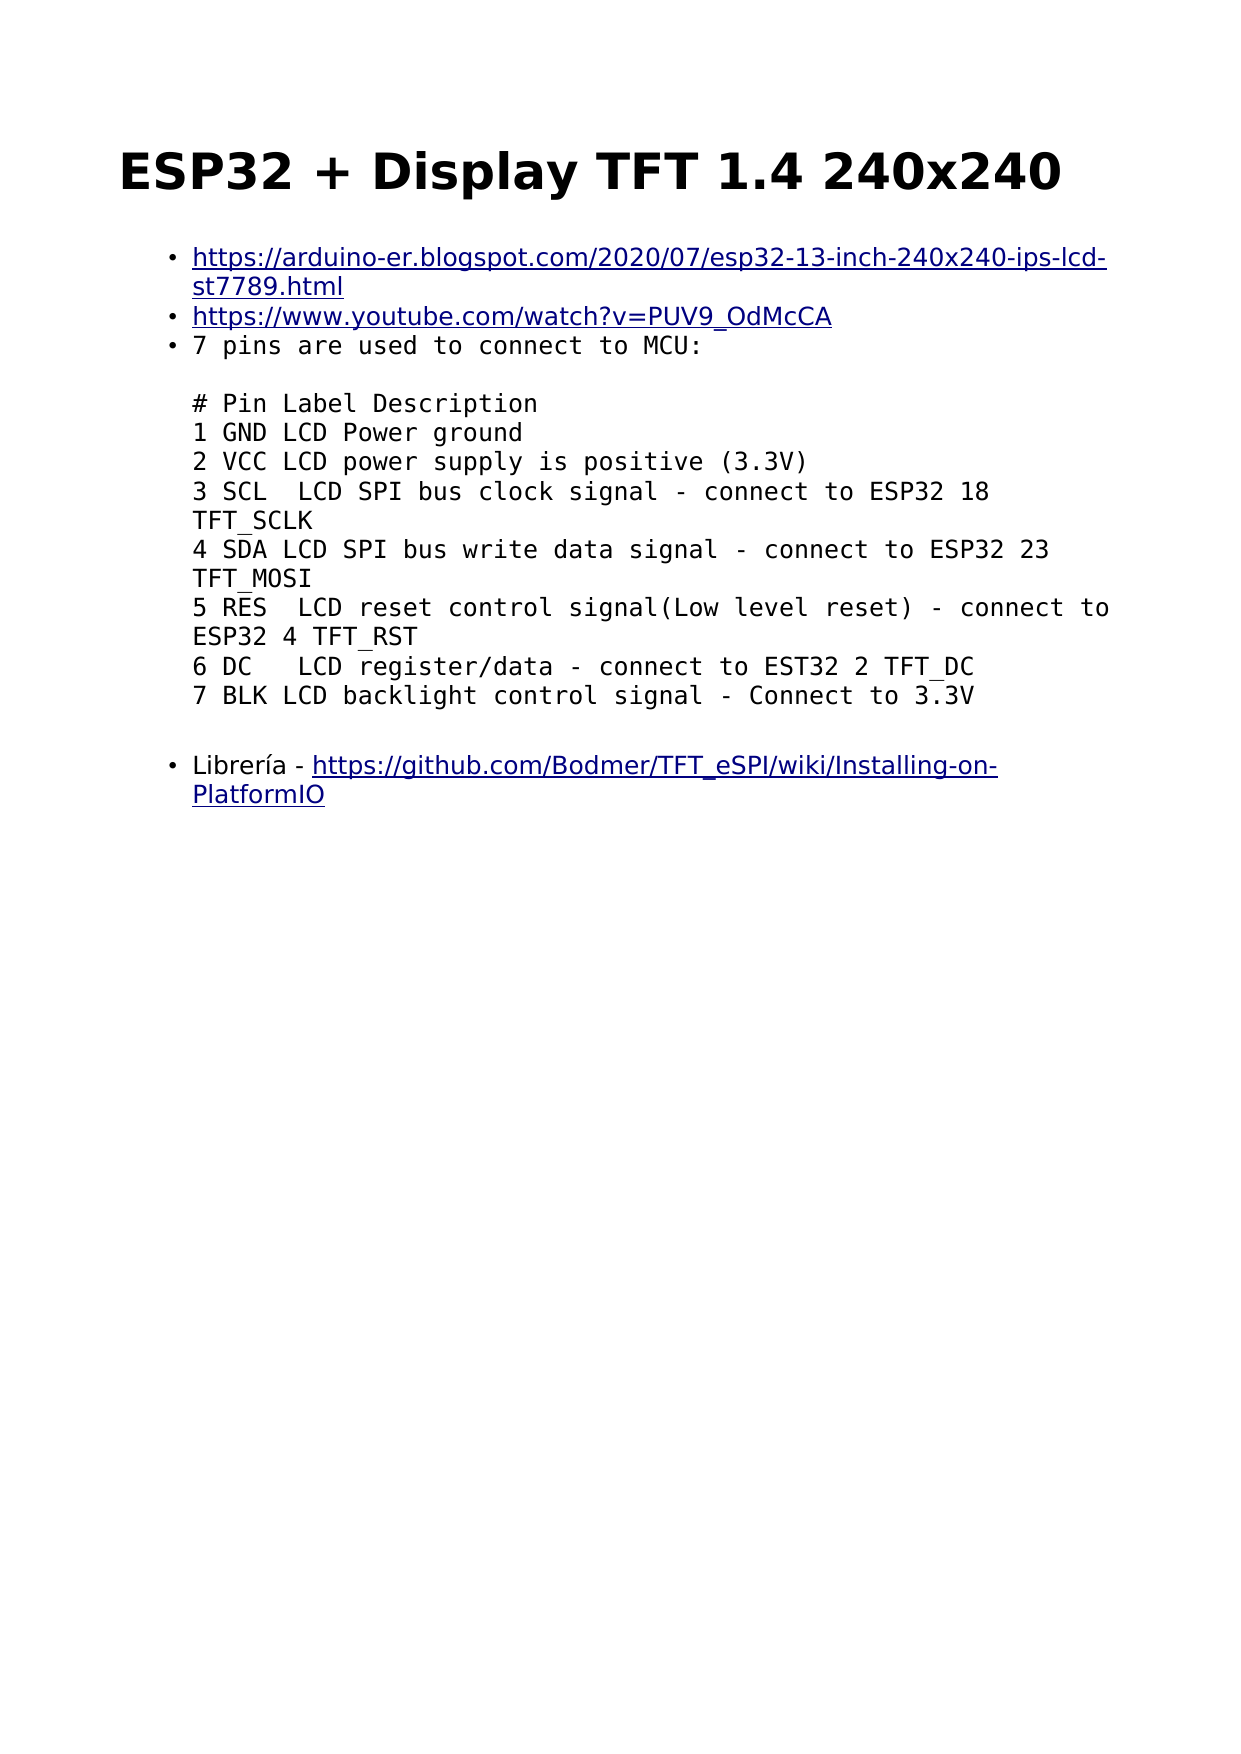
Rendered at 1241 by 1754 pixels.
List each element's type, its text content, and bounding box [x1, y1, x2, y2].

list 7 pins are used to connect to MCU: # Pin Label Description 1 GND LCD Power ground 2 VCC LCD power supply is positive (3.3V) 3 SCL LCD SPI bus clock signal - connect to ESP32 18 TFT_SCLK 4 SDA LCD SPI bus write data signal - connect to ESP32 23 TFT_MOSI 5 RES LCD reset control signal(Low level reset) - connect to ESP32 4 TFT_RST 6 DC LCD register/data - connect to EST32 2 TFT_DC 7 BLK LCD backlight control signal - Connect to 3.3V [177, 331, 1122, 710]
list https://www.youtube.com/watch?v=PUV9_OdMcCA [177, 302, 1122, 331]
list https://arduino-er.blogspot.com/2020/07/esp32-13-inch-240x240-ips-lcd-st7789.html [177, 243, 1122, 302]
list Librería - https://github.com/Bodmer/TFT_eSPI/wiki/Installing-on-PlatformIO [177, 751, 1122, 809]
subtitle ESP32 + Display TFT 1.4 240x240 [118, 143, 1122, 201]
